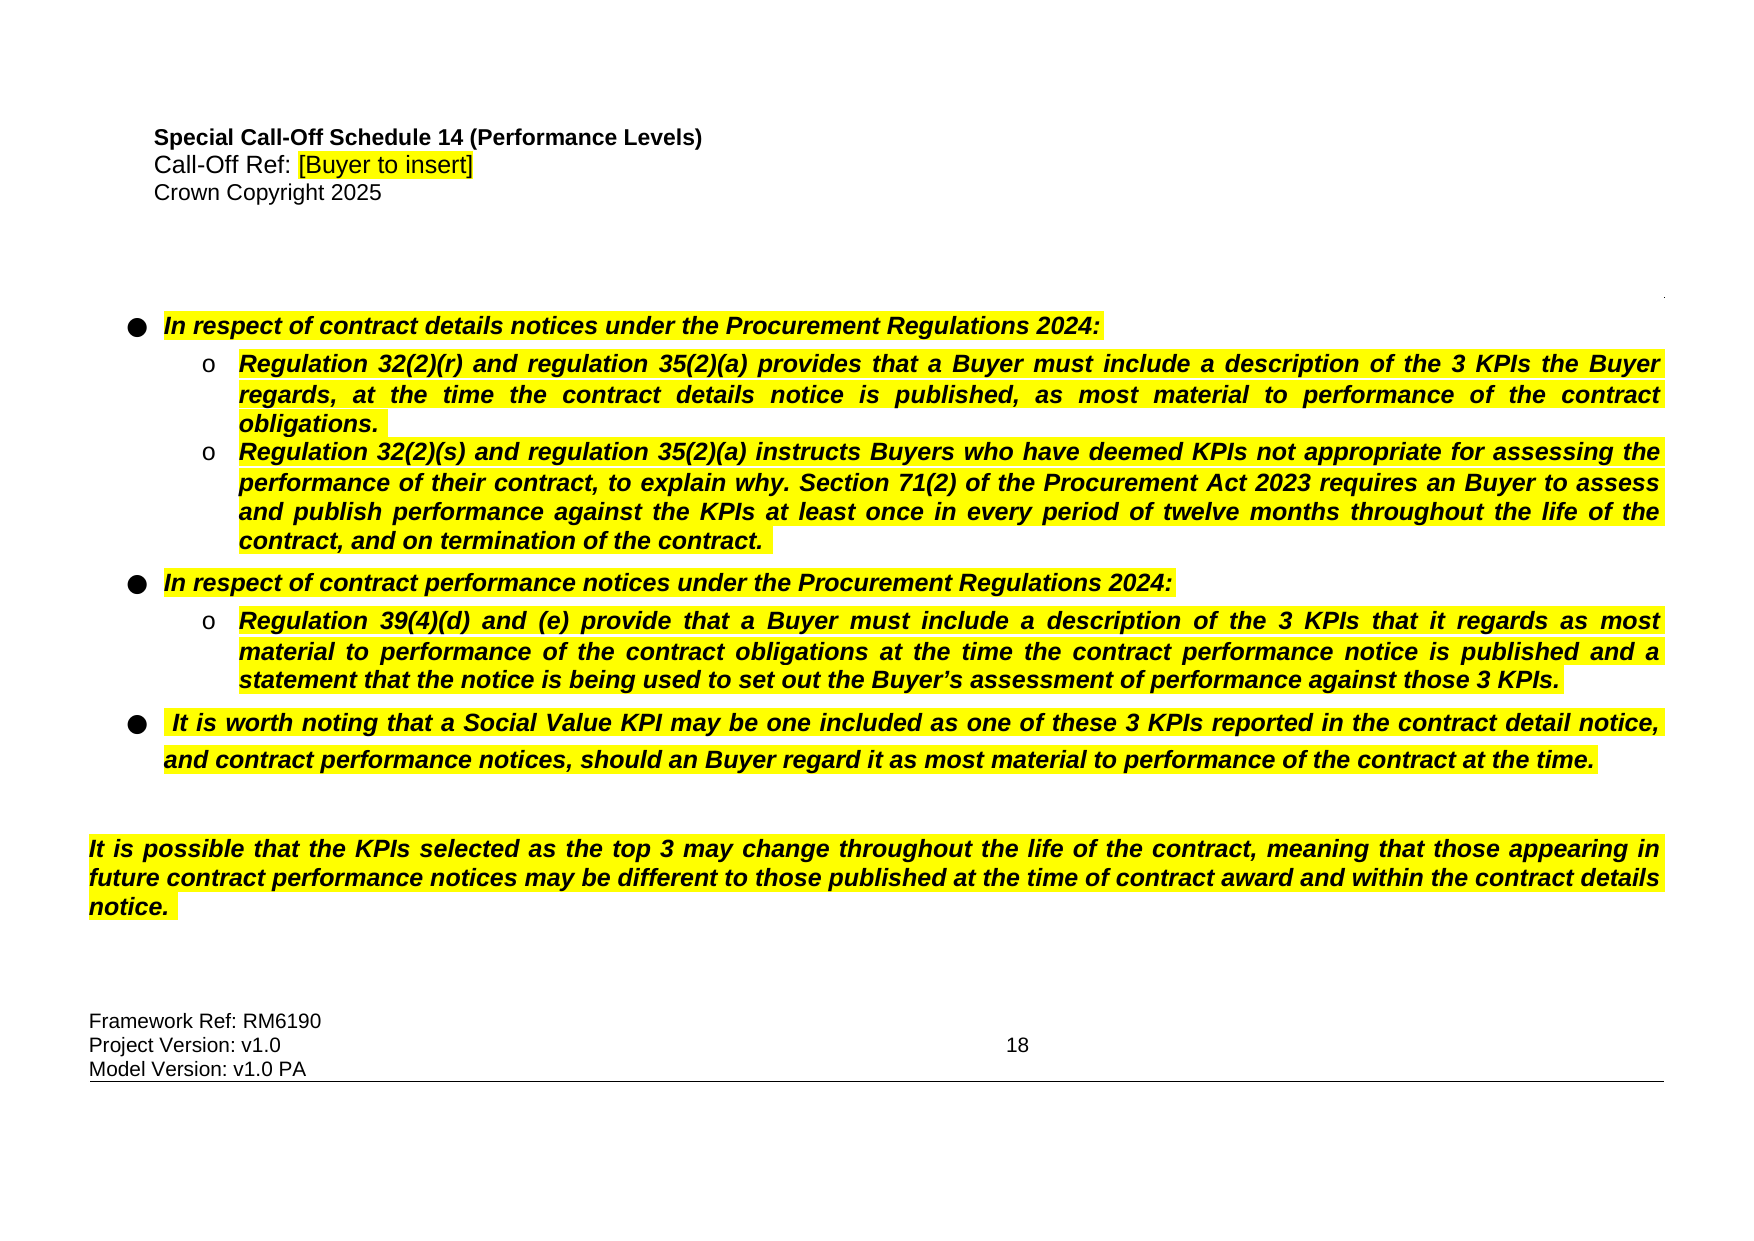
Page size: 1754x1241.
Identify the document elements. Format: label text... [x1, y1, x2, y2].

text It is possible that the KPIs selected as the top 3 may change throughout the life of the contract, meaning that those appearing in future contract performance notices may be different to those published at the time of contract award and within the contract details notice. [89, 834, 1665, 920]
list Regulation 32(2)(s) and regulation 35(2)(a) instructs Buyers who have deemed KPIs not appropriate for assessing the performance of their contract, to explain why. Section 71(2) of the Procurement Act 2023 requires an Buyer to assess and publish performance against the KPIs at least once in every period of twelve months throughout the life of the contract, and on termination of the contract. [201, 437, 1665, 554]
list In respect of contract performance notices under the Procurement Regulations 2024: [126, 554, 1665, 606]
list Regulation 32(2)(r) and regulation 35(2)(a) provides that a Buyer must include a description of the 3 KPIs the Buyer regards, at the time the contract details notice is published, as most material to performance of the contract obligations. [201, 349, 1665, 437]
list Regulation 39(4)(d) and (e) provide that a Buyer must include a description of the 3 KPIs that it regards as most material to performance of the contract obligations at the time the contract performance notice is published and a statement that the notice is being used to set out the Buyer’s assessment of performance against those 3 KPIs. [201, 606, 1665, 694]
list It is worth noting that a Social Value KPI may be one included as one of these 3 KPIs reported in the contract detail notice, and contract performance notices, should an Buyer regard it as most material to performance of the contract at the time. [126, 694, 1665, 774]
list In respect of contract details notices under the Procurement Regulations 2024: [126, 298, 1665, 349]
